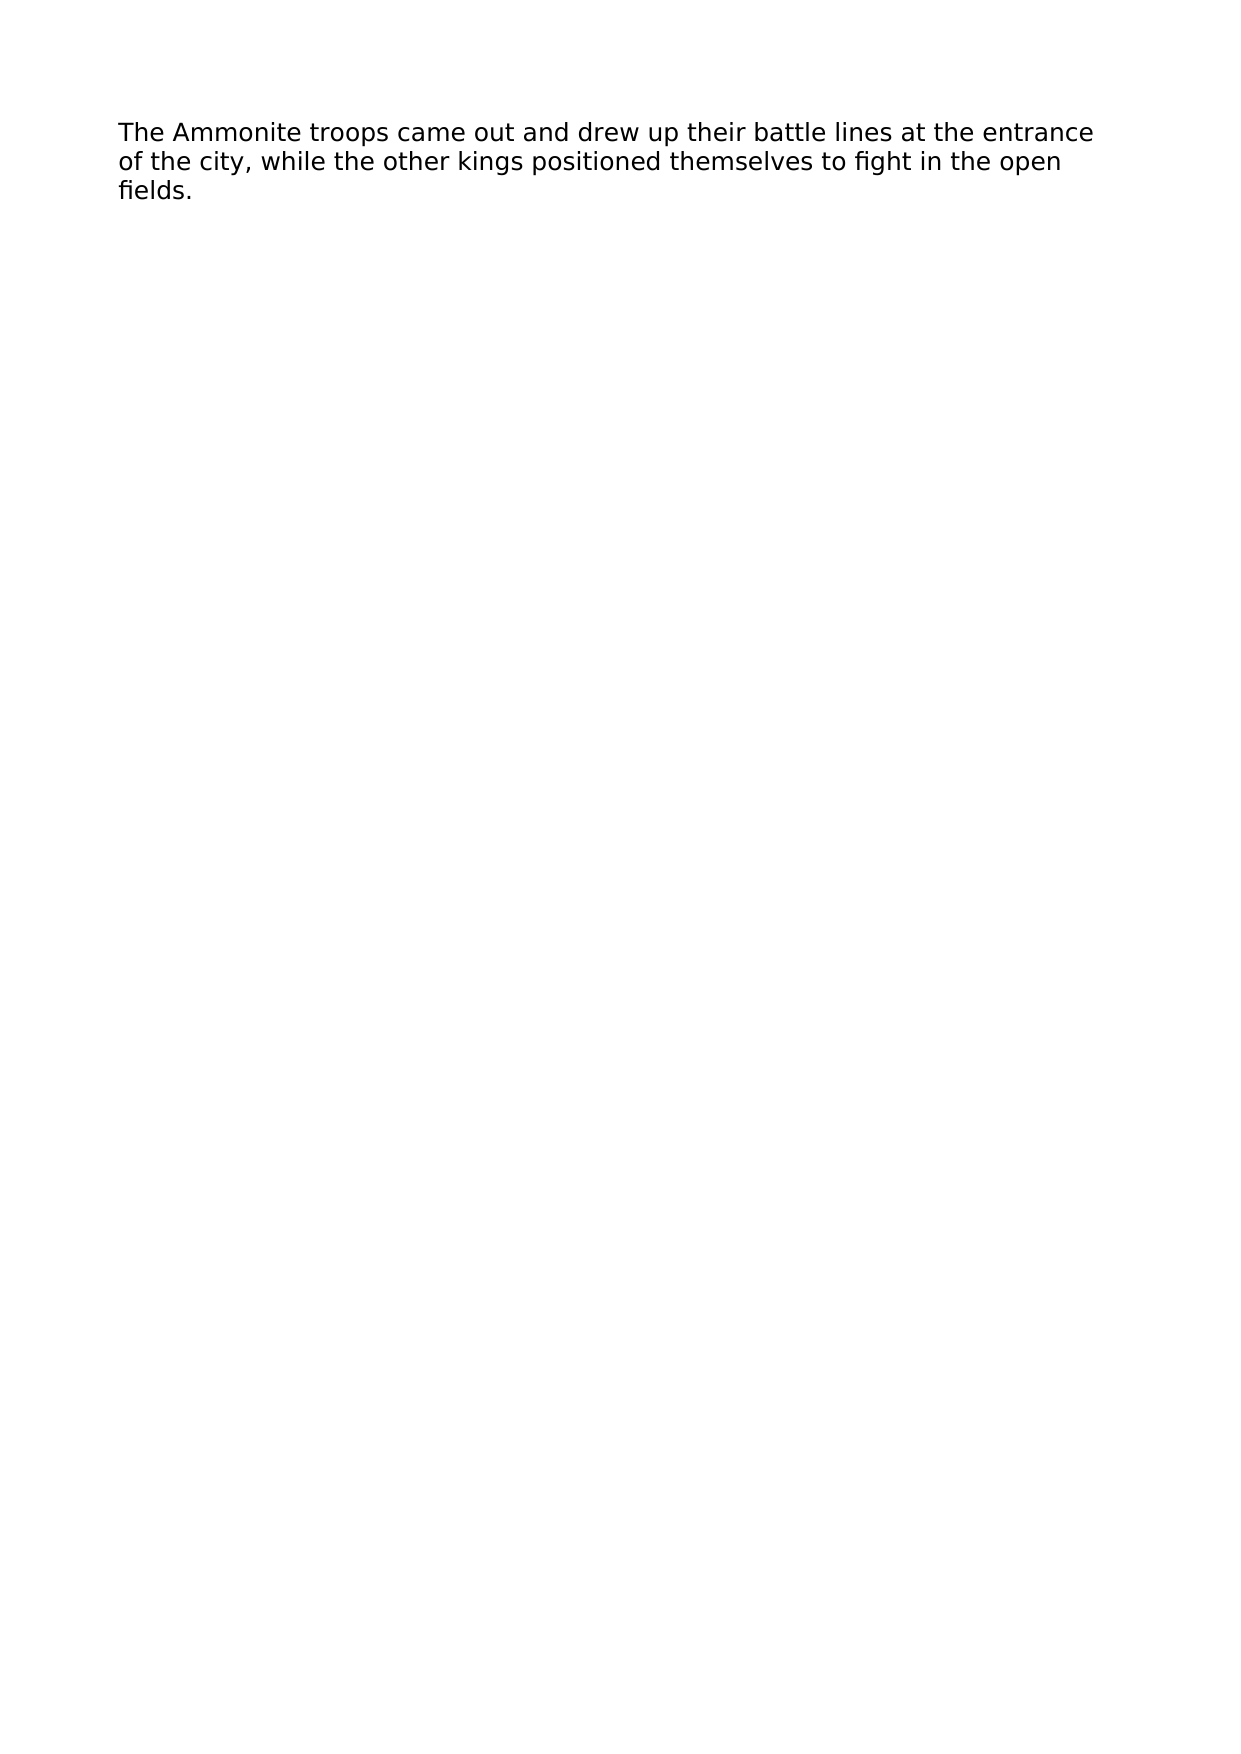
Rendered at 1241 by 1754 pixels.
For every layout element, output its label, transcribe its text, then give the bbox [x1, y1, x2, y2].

text The Ammonite troops came out and drew up their battle lines at the entrance of the city, while the other kings positioned themselves to fight in the open fields. [118, 118, 1122, 206]
